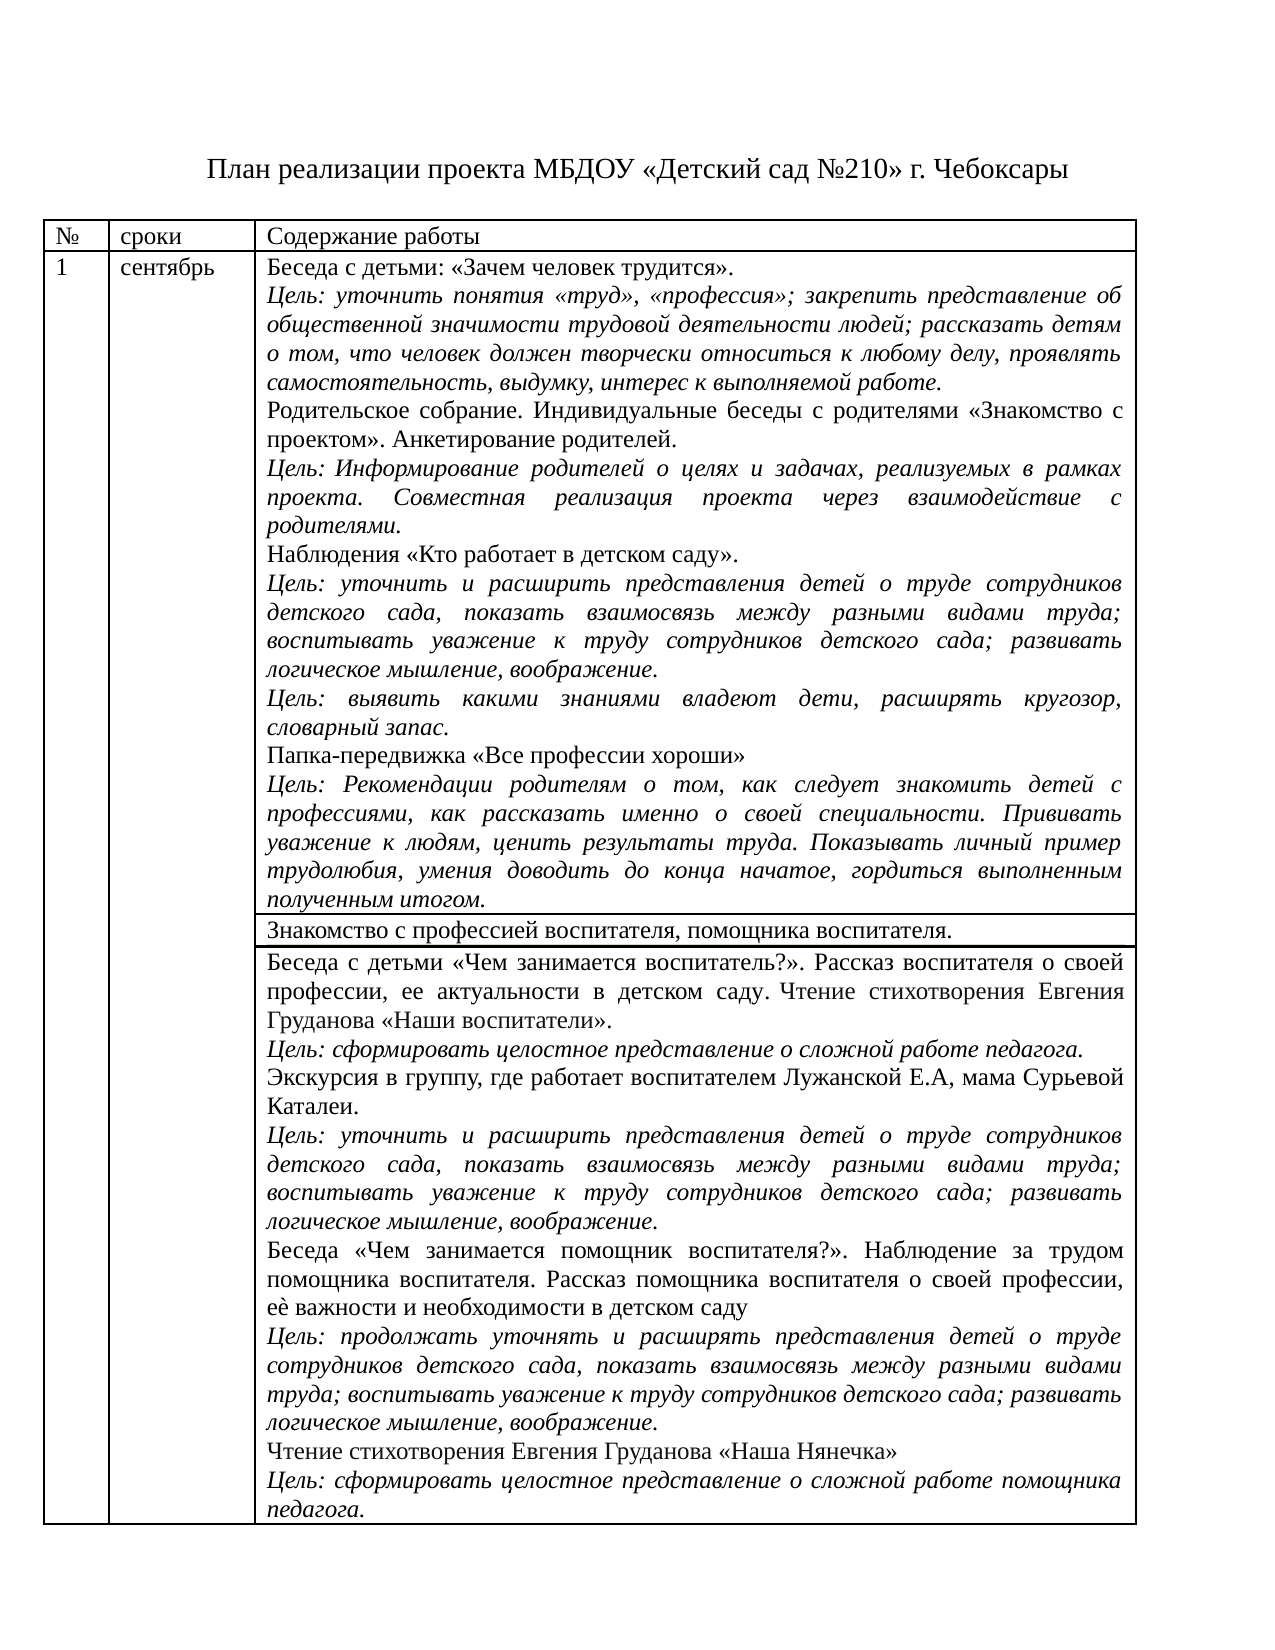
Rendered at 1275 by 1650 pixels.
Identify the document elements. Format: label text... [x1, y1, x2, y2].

table_cell Знакомство с профессией воспитателя, помощника воспитателя. [256, 915, 1135, 945]
table_cell Беседа с детьми «Чем занимается воспитатель?». Рассказ воспитателя о своей профессии, ее актуальности в детском саду. Чтение стихотворения Евгения Груданова «Наши воспитатели». Цель: сформировать целостное представление о сложной работе педагога. Экскурсия в группу, где работает воспитателем Лужанской Е.А, мама Сурьевой Каталеи. Цель: уточнить и расширить представления детей о труде сотрудников детского сада, показать взаимосвязь между разными видами труда; воспитывать уважение к труду сотрудников детского сада; развивать логическое мышление, воображение. Беседа «Чем занимается помощник воспитателя?». Наблюдение за трудом помощника воспитателя. Рассказ помощника воспитателя о своей профессии, еѐ важности и необходимости в детском саду Цель: продолжать уточнять и расширять представления детей о труде сотрудников детского сада, показать взаимосвязь между разными видами труда; воспитывать уважение к труду сотрудников детского сада; развивать логическое мышление, воображение. Чтение стихотворения Евгения Груданова «Наша Нянечка» Цель: сформировать целостное представление о сложной работе помощника педагога. [256, 948, 1135, 1522]
table_header Содержание работы [256, 221, 1135, 249]
table_header № [45, 221, 108, 249]
table_header сроки [110, 221, 254, 249]
table_cell Беседа с детьми: «Зачем человек трудится». Цель: уточнить понятия «труд», «профессия»; закрепить представление об общественной значимости трудовой деятельности людей; рассказать детям о том, что человек должен творчески относиться к любому делу, проявлять самостоятельность, выдумку, интерес к выполняемой работе. Родительское собрание. Индивидуальные беседы с родителями «Знакомство с проектом». Анкетирование родителей. Цель: Информирование родителей о целях и задачах, реализуемых в рамках проекта. Совместная реализация проекта через взаимодействие с родителями. Наблюдения «Кто работает в детском саду». Цель: уточнить и расширить представления детей о труде сотрудников детского сада, показать взаимосвязь между разными видами труда; воспитывать уважение к труду сотрудников детского сада; развивать логическое мышление, воображение. Цель: выявить какими знаниями владеют дети, расширять кругозор, словарный запас. Папка-передвижка «Все профессии хороши» Цель: Рекомендации родителям о том, как следует знакомить детей с профессиями, как рассказать именно о своей специальности. Прививать уважение к людям, ценить результаты труда. Показывать личный пример трудолюбия, умения доводить до конца начатое, гордиться выполненным полученным итогом. [256, 252, 1135, 913]
table_cell 1 [45, 252, 108, 1522]
text План реализации проекта МБДОУ «Детский сад №210» г. Чебоксары [118, 152, 1157, 185]
table_cell сентябрь [110, 252, 254, 1522]
